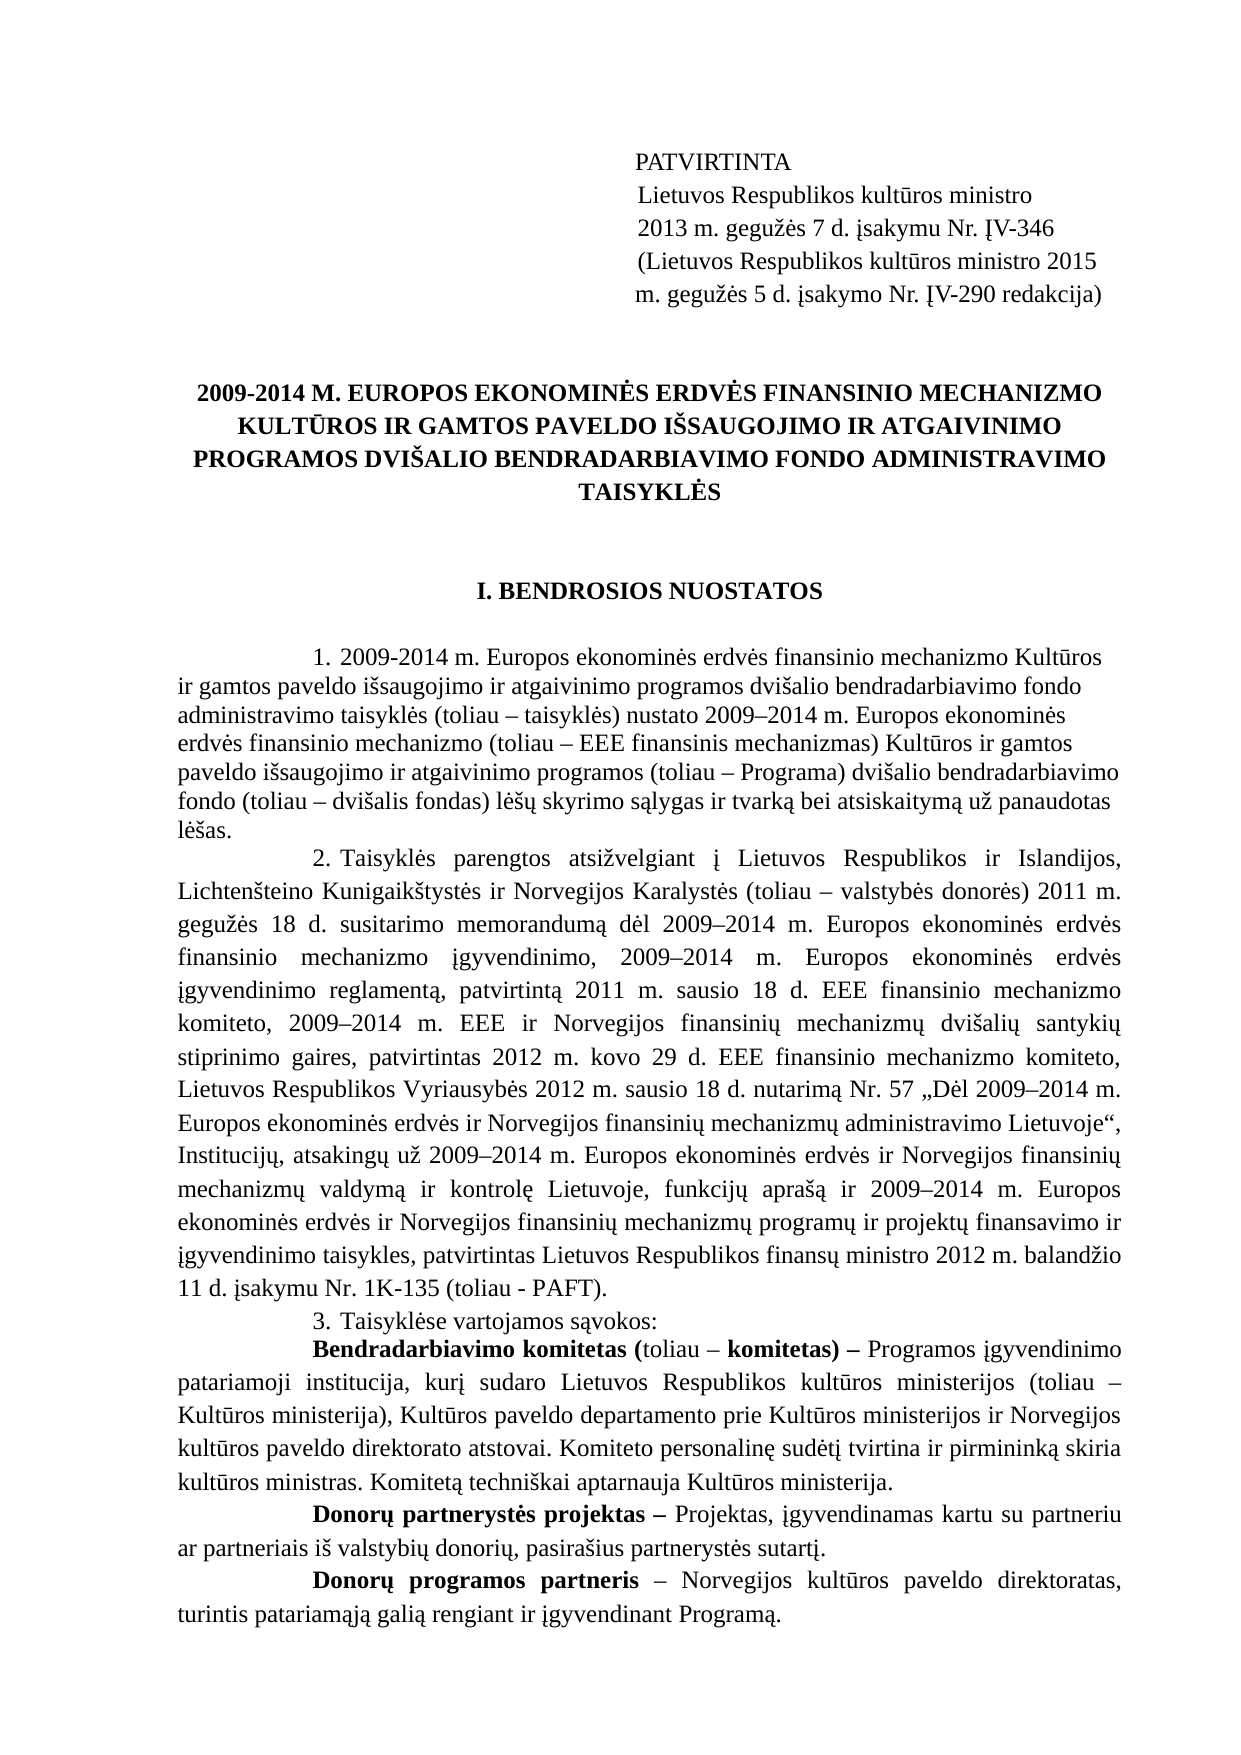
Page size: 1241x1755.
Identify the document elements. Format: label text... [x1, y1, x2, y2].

text I. BENDROSIOS NUOSTATOS [177, 576, 1122, 605]
text Lietuvos Respublikos kultūros ministro [635, 180, 1122, 209]
text (Lietuvos Respublikos kultūros ministro 2015 m. gegužės 5 d. įsakymo Nr. ĮV-290 redakcija) [635, 246, 1122, 308]
text Donorų programos partneris – Norvegijos kultūros paveldo direktoratas, turintis patariamąją galią rengiant ir įgyvendinant Programą. [177, 1566, 1122, 1627]
text PATVIRTINTA [633, 147, 1122, 176]
text 2. Taisyklės parengtos atsižvelgiant į Lietuvos Respublikos ir Islandijos, Lichtenšteino Kunigaikštystės ir Norvegijos Karalystės (toliau – valstybės donorės) 2011 m. gegužės 18 d. susitarimo memorandumą dėl 2009–2014 m. Europos ekonominės erdvės finansinio mechanizmo įgyvendinimo, 2009–2014 m. Europos ekonominės erdvės įgyvendinimo reglamentą, patvirtintą 2011 m. sausio 18 d. EEE finansinio mechanizmo komiteto, 2009–2014 m. EEE ir Norvegijos finansinių mechanizmų dvišalių santykių stiprinimo gaires, patvirtintas 2012 m. kovo 29 d. EEE finansinio mechanizmo komiteto, Lietuvos Respublikos Vyriausybės 2012 m. sausio 18 d. nutarimą Nr. 57 „Dėl 2009–2014 m. Europos ekonominės erdvės ir Norvegijos finansinių mechanizmų administravimo Lietuvoje“, Institucijų, atsakingų už 2009–2014 m. Europos ekonominės erdvės ir Norvegijos finansinių mechanizmų valdymą ir kontrolę Lietuvoje, funkcijų aprašą ir 2009–2014 m. Europos ekonominės erdvės ir Norvegijos finansinių mechanizmų programų ir projektų finansavimo ir įgyvendinimo taisykles, patvirtintas Lietuvos Respublikos finansų ministro 2012 m. balandžio 11 d. įsakymu Nr. 1K-135 (toliau - PAFT). [177, 843, 1122, 1301]
text 2013 m. gegužės 7 d. įsakymu Nr. ĮV-346 [635, 213, 1122, 242]
text 3. Taisyklėse vartojamos sąvokos: [177, 1306, 1122, 1334]
text 2009-2014 M. EUROPOS EKONOMINĖS ERDVĖS FINANSINIO MECHANIZMO KULTŪROS IR GAMTOS PAVELDO IŠSAUGOJIMO IR ATGAIVINIMO PROGRAMOS DVIŠALIO BENDRADARBIAVIMO FONDO ADMINISTRAVIMO TAISYKLĖS [177, 378, 1122, 506]
text Bendradarbiavimo komitetas (toliau – komitetas) – Programos įgyvendinimo patariamoji institucija, kurį sudaro Lietuvos Respublikos kultūros ministerijos (toliau – Kultūros ministerija), Kultūros paveldo departamento prie Kultūros ministerijos ir Norvegijos kultūros paveldo direktorato atstovai. Komiteto personalinę sudėtį tvirtina ir pirmininką skiria kultūros ministras. Komitetą techniškai aptarnauja Kultūros ministerija. [177, 1334, 1122, 1495]
text Donorų partnerystės projektas – Projektas, įgyvendinamas kartu su partneriu ar partneriais iš valstybių donorių, pasirašius partnerystės sutartį. [177, 1499, 1122, 1561]
text 1. 2009-2014 m. Europos ekonominės erdvės finansinio mechanizmo Kultūros ir gamtos paveldo išsaugojimo ir atgaivinimo programos dvišalio bendradarbiavimo fondo administravimo taisyklės (toliau – taisyklės) nustato 2009–2014 m. Europos ekonominės erdvės finansinio mechanizmo (toliau – EEE finansinis mechanizmas) Kultūros ir gamtos paveldo išsaugojimo ir atgaivinimo programos (toliau – Programa) dvišalio bendradarbiavimo fondo (toliau – dvišalis fondas) lėšų skyrimo sąlygas ir tvarką bei atsiskaitymą už panaudotas lėšas. [177, 642, 1122, 843]
